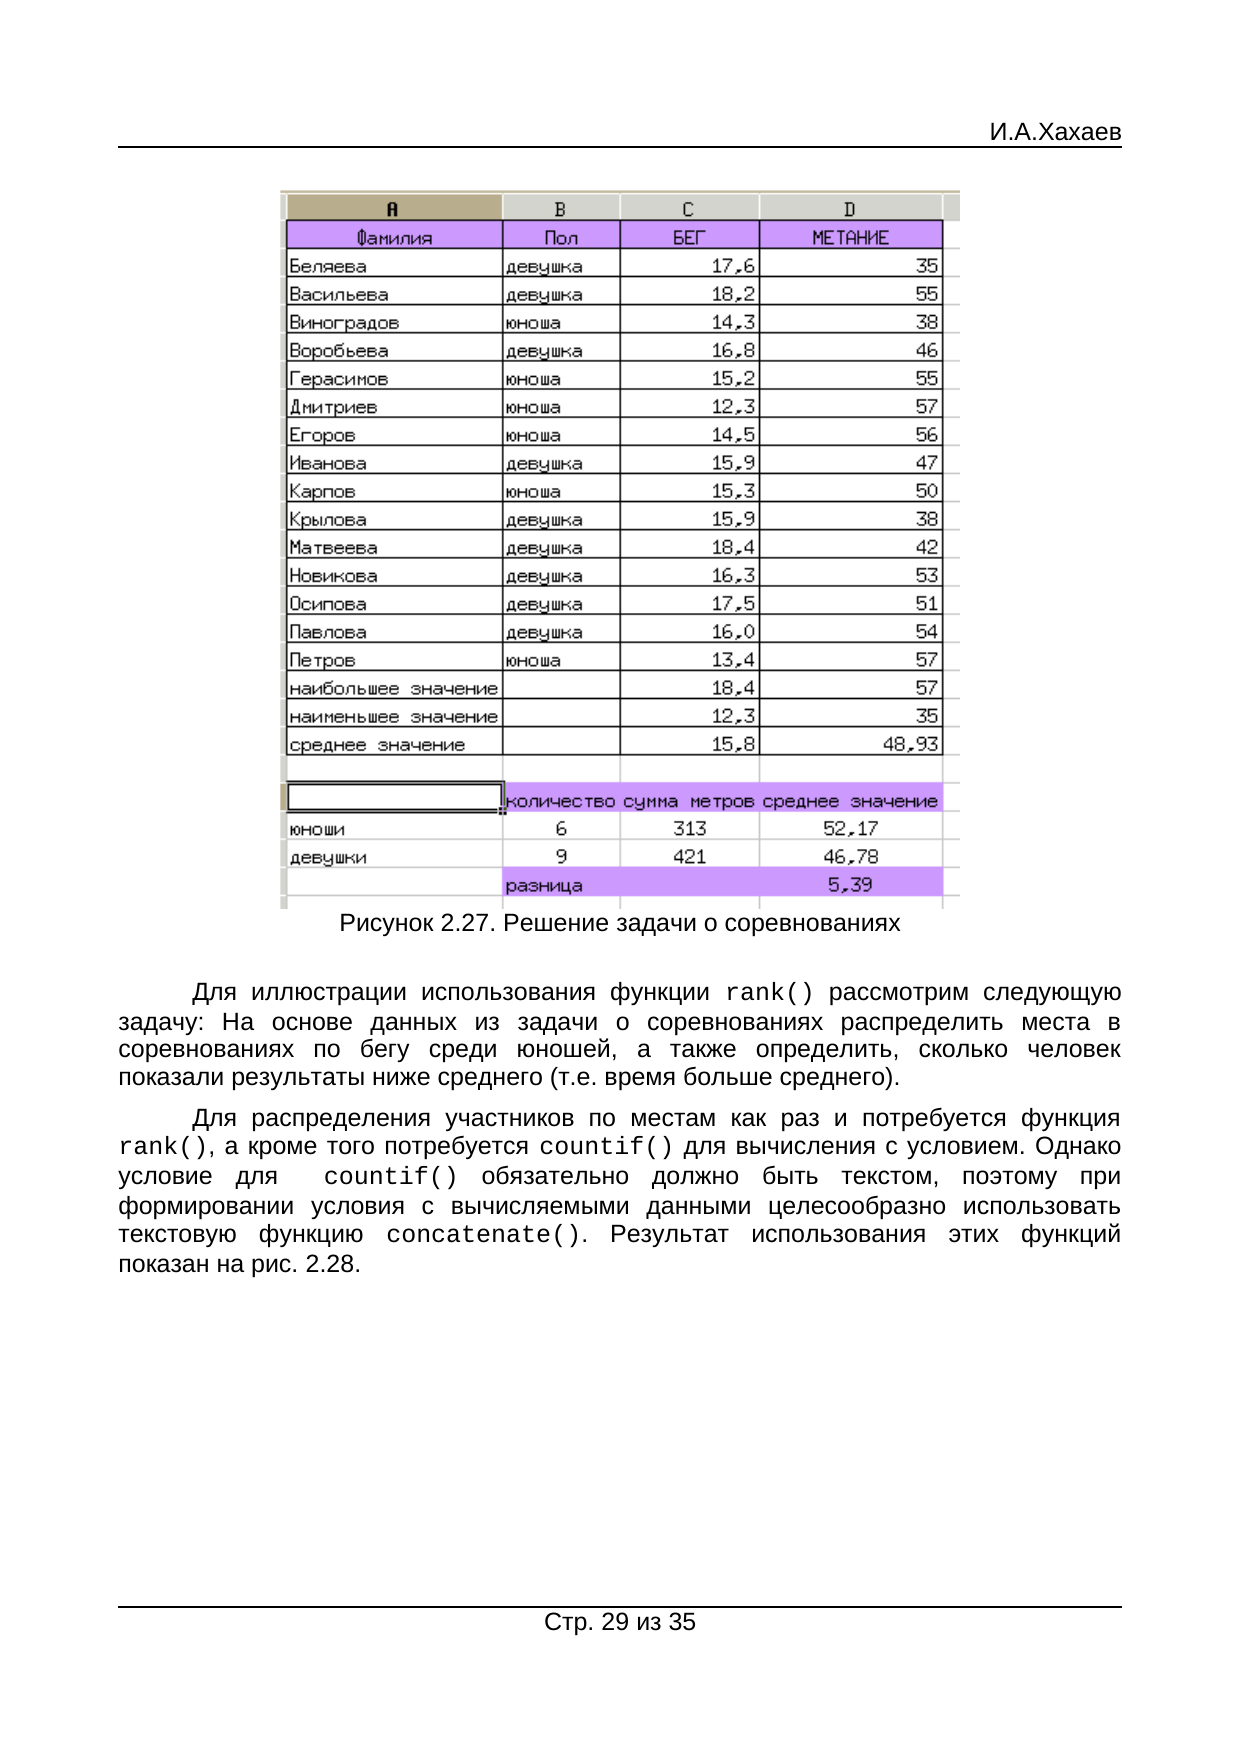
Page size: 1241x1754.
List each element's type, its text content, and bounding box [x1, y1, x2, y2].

text Для распределения участников по местам как раз и потребуется функция rank(), а кроме того потребуется COUNTIF() для вычисления с условием. Однако условие для COUNTIF() обязательно должно быть текстом, поэтому при формировании условия с вычисляемыми данными целесообразно использовать текстовую функцию CONcatenate(). Результат использования этих функций показан на рис. 2.28. [118, 1104, 1122, 1278]
text Для иллюстрации использования функции rank() рассмотрим следующую задачу: На основе данных из задачи о соревнованиях распределить места в соревнованиях по бегу среди юношей, а также определить, сколько человек показали результаты ниже среднего (т.е. время больше среднего). [118, 977, 1122, 1091]
picture [280, 190, 960, 909]
text Рисунок 2.27. Решение задачи о соревнованиях [280, 909, 960, 937]
